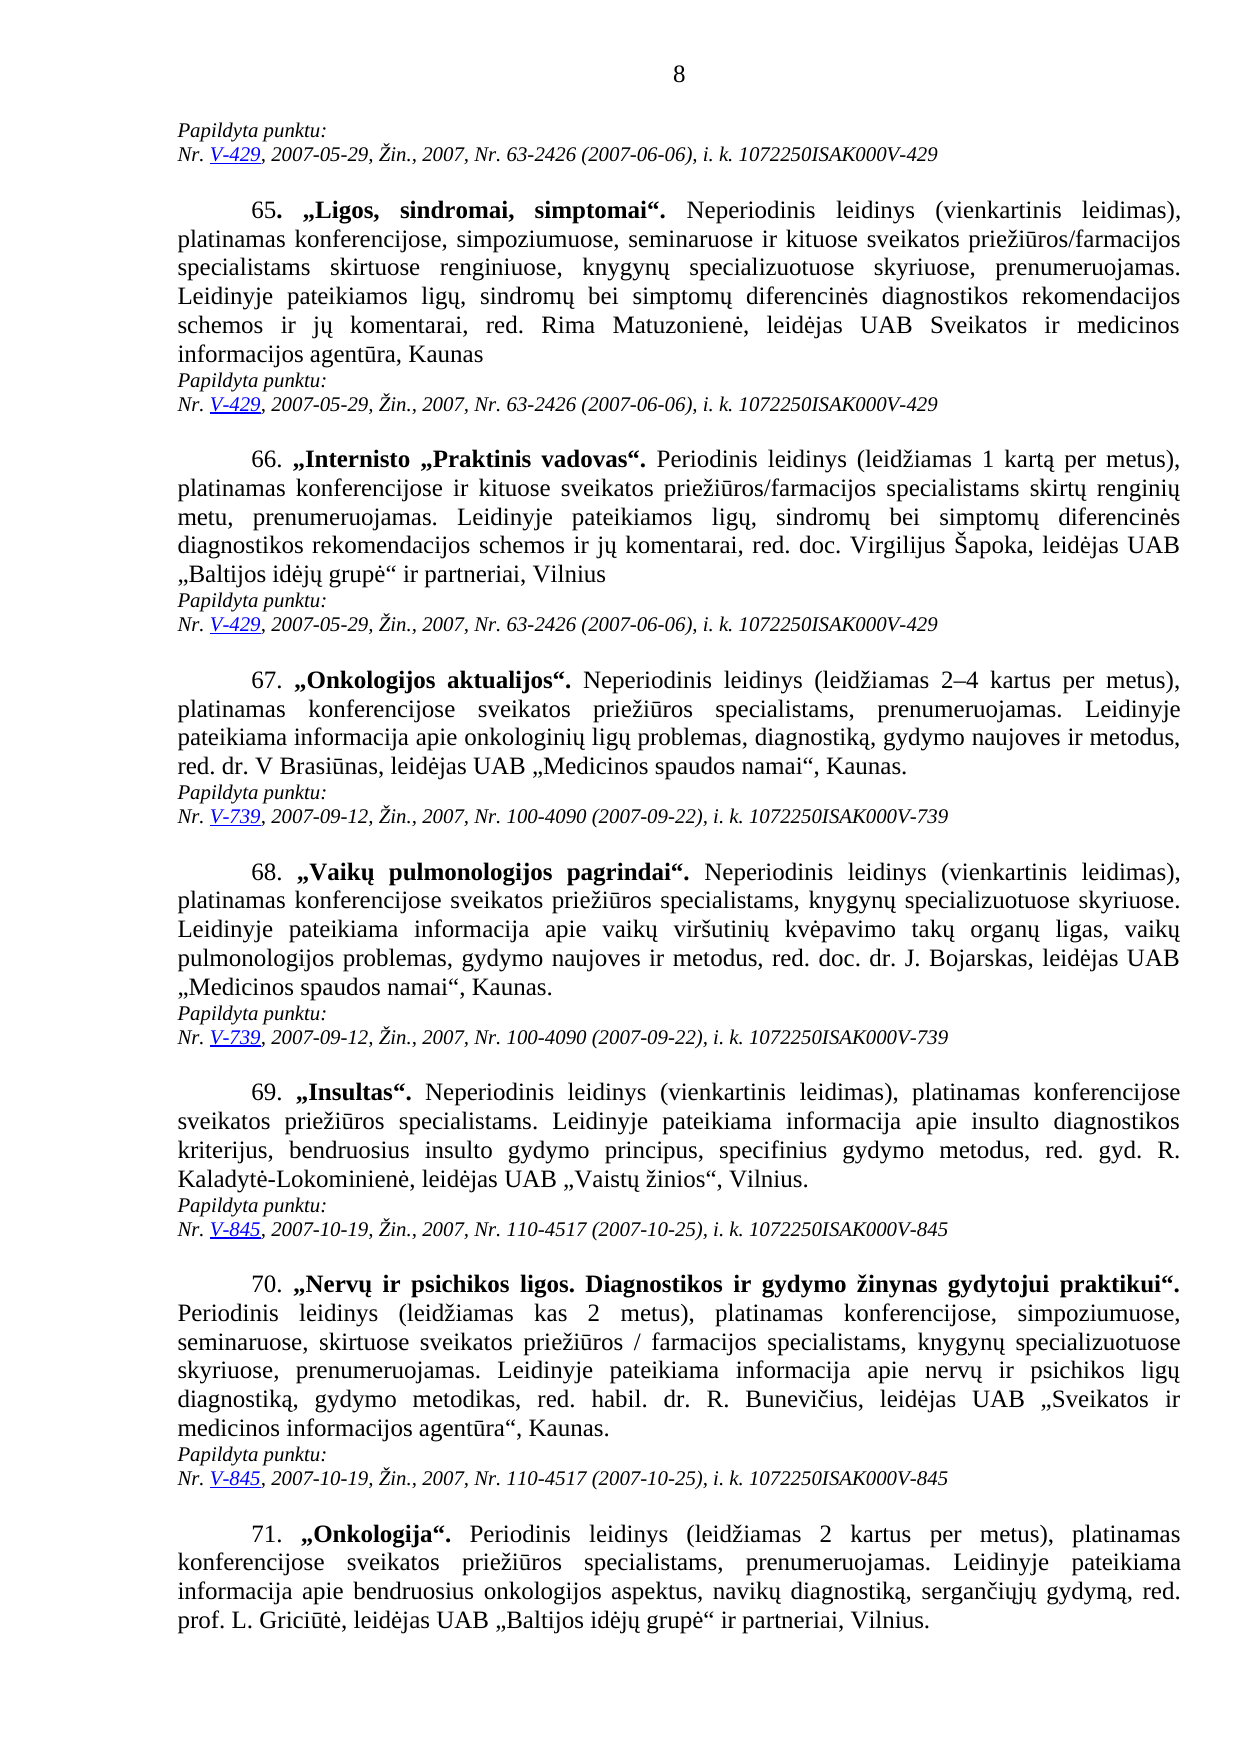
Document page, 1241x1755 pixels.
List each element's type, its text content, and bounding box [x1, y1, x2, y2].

text Papildyta punktu: [177, 1442, 1181, 1466]
text Papildyta punktu: [177, 1001, 1181, 1025]
text Nr. V-429, 2007-05-29, Žin., 2007, Nr. 63-2426 (2007-06-06), i. k. 1072250ISAK000V-429 [177, 392, 1181, 416]
text Nr. V-429, 2007-05-29, Žin., 2007, Nr. 63-2426 (2007-06-06), i. k. 1072250ISAK000V-429 [177, 142, 1181, 166]
text 67. „Onkologijos aktualijos“. Neperiodinis leidinys (leidžiamas 2–4 kartus per metus), platinamas konferencijose sveikatos priežiūros specialistams, prenumeruojamas. Leidinyje pateikiama informacija apie onkologinių ligų problemas, diagnostiką, gydymo naujoves ir metodus, red. dr. V Brasiūnas, leidėjas UAB „Medicinos spaudos namai“, Kaunas. [177, 665, 1181, 780]
text Nr. V-845, 2007-10-19, Žin., 2007, Nr. 110-4517 (2007-10-25), i. k. 1072250ISAK000V-845 [177, 1217, 1181, 1241]
text 65. „Ligos, sindromai, simptomai“. Neperiodinis leidinys (vienkartinis leidimas), platinamas konferencijose, simpoziumuose, seminaruose ir kituose sveikatos priežiūros/farmacijos specialistams skirtuose renginiuose, knygynų specializuotuose skyriuose, prenumeruojamas. Leidinyje pateikiamos ligų, sindromų bei simptomų diferencinės diagnostikos rekomendacijos schemos ir jų komentarai, red. Rima Matuzonienė, leidėjas UAB Sveikatos ir medicinos informacijos agentūra, Kaunas [177, 195, 1181, 367]
text Papildyta punktu: [177, 588, 1181, 612]
text Nr. V-845, 2007-10-19, Žin., 2007, Nr. 110-4517 (2007-10-25), i. k. 1072250ISAK000V-845 [177, 1466, 1181, 1490]
text 69. „Insultas“. Neperiodinis leidinys (vienkartinis leidimas), platinamas konferencijose sveikatos priežiūros specialistams. Leidinyje pateikiama informacija apie insulto diagnostikos kriterijus, bendruosius insulto gydymo principus, specifinius gydymo metodus, red. gyd. R. Kaladytė-Lokominienė, leidėjas UAB „Vaistų žinios“, Vilnius. [177, 1077, 1181, 1192]
text Papildyta punktu: [177, 780, 1181, 804]
text 66. „Internisto „Praktinis vadovas“. Periodinis leidinys (leidžiamas 1 kartą per metus), platinamas konferencijose ir kituose sveikatos priežiūros/farmacijos specialistams skirtų renginių metu, prenumeruojamas. Leidinyje pateikiamos ligų, sindromų bei simptomų diferencinės diagnostikos rekomendacijos schemos ir jų komentarai, red. doc. Virgilijus Šapoka, leidėjas UAB „Baltijos idėjų grupė“ ir partneriai, Vilnius [177, 444, 1181, 588]
text Papildyta punktu: [177, 367, 1181, 392]
text 68. „Vaikų pulmonologijos pagrindai“. Neperiodinis leidinys (vienkartinis leidimas), platinamas konferencijose sveikatos priežiūros specialistams, knygynų specializuotuose skyriuose. Leidinyje pateikiama informacija apie vaikų viršutinių kvėpavimo takų organų ligas, vaikų pulmonologijos problemas, gydymo naujoves ir metodus, red. doc. dr. J. Bojarskas, leidėjas UAB „Medicinos spaudos namai“, Kaunas. [177, 857, 1181, 1001]
text 71. „Onkologija“. Periodinis leidinys (leidžiamas 2 kartus per metus), platinamas konferencijose sveikatos priežiūros specialistams, prenumeruojamas. Leidinyje pateikiama informacija apie bendruosius onkologijos aspektus, navikų diagnostiką, sergančiųjų gydymą, red. prof. L. Griciūtė, leidėjas UAB „Baltijos idėjų grupė“ ir partneriai, Vilnius. [177, 1519, 1181, 1634]
text Nr. V-739, 2007-09-12, Žin., 2007, Nr. 100-4090 (2007-09-22), i. k. 1072250ISAK000V-739 [177, 804, 1181, 828]
text Papildyta punktu: [177, 1192, 1181, 1217]
text Nr. V-739, 2007-09-12, Žin., 2007, Nr. 100-4090 (2007-09-22), i. k. 1072250ISAK000V-739 [177, 1025, 1181, 1049]
text 70. „Nervų ir psichikos ligos. Diagnostikos ir gydymo žinynas gydytojui praktikui“. Periodinis leidinys (leidžiamas kas 2 metus), platinamas konferencijose, simpoziumuose, seminaruose, skirtuose sveikatos priežiūros / farmacijos specialistams, knygynų specializuotuose skyriuose, prenumeruojamas. Leidinyje pateikiama informacija apie nervų ir psichikos ligų diagnostiką, gydymo metodikas, red. habil. dr. R. Bunevičius, leidėjas UAB „Sveikatos ir medicinos informacijos agentūra“, Kaunas. [177, 1269, 1181, 1442]
text Papildyta punktu: [177, 118, 1181, 142]
text Nr. V-429, 2007-05-29, Žin., 2007, Nr. 63-2426 (2007-06-06), i. k. 1072250ISAK000V-429 [177, 612, 1181, 636]
